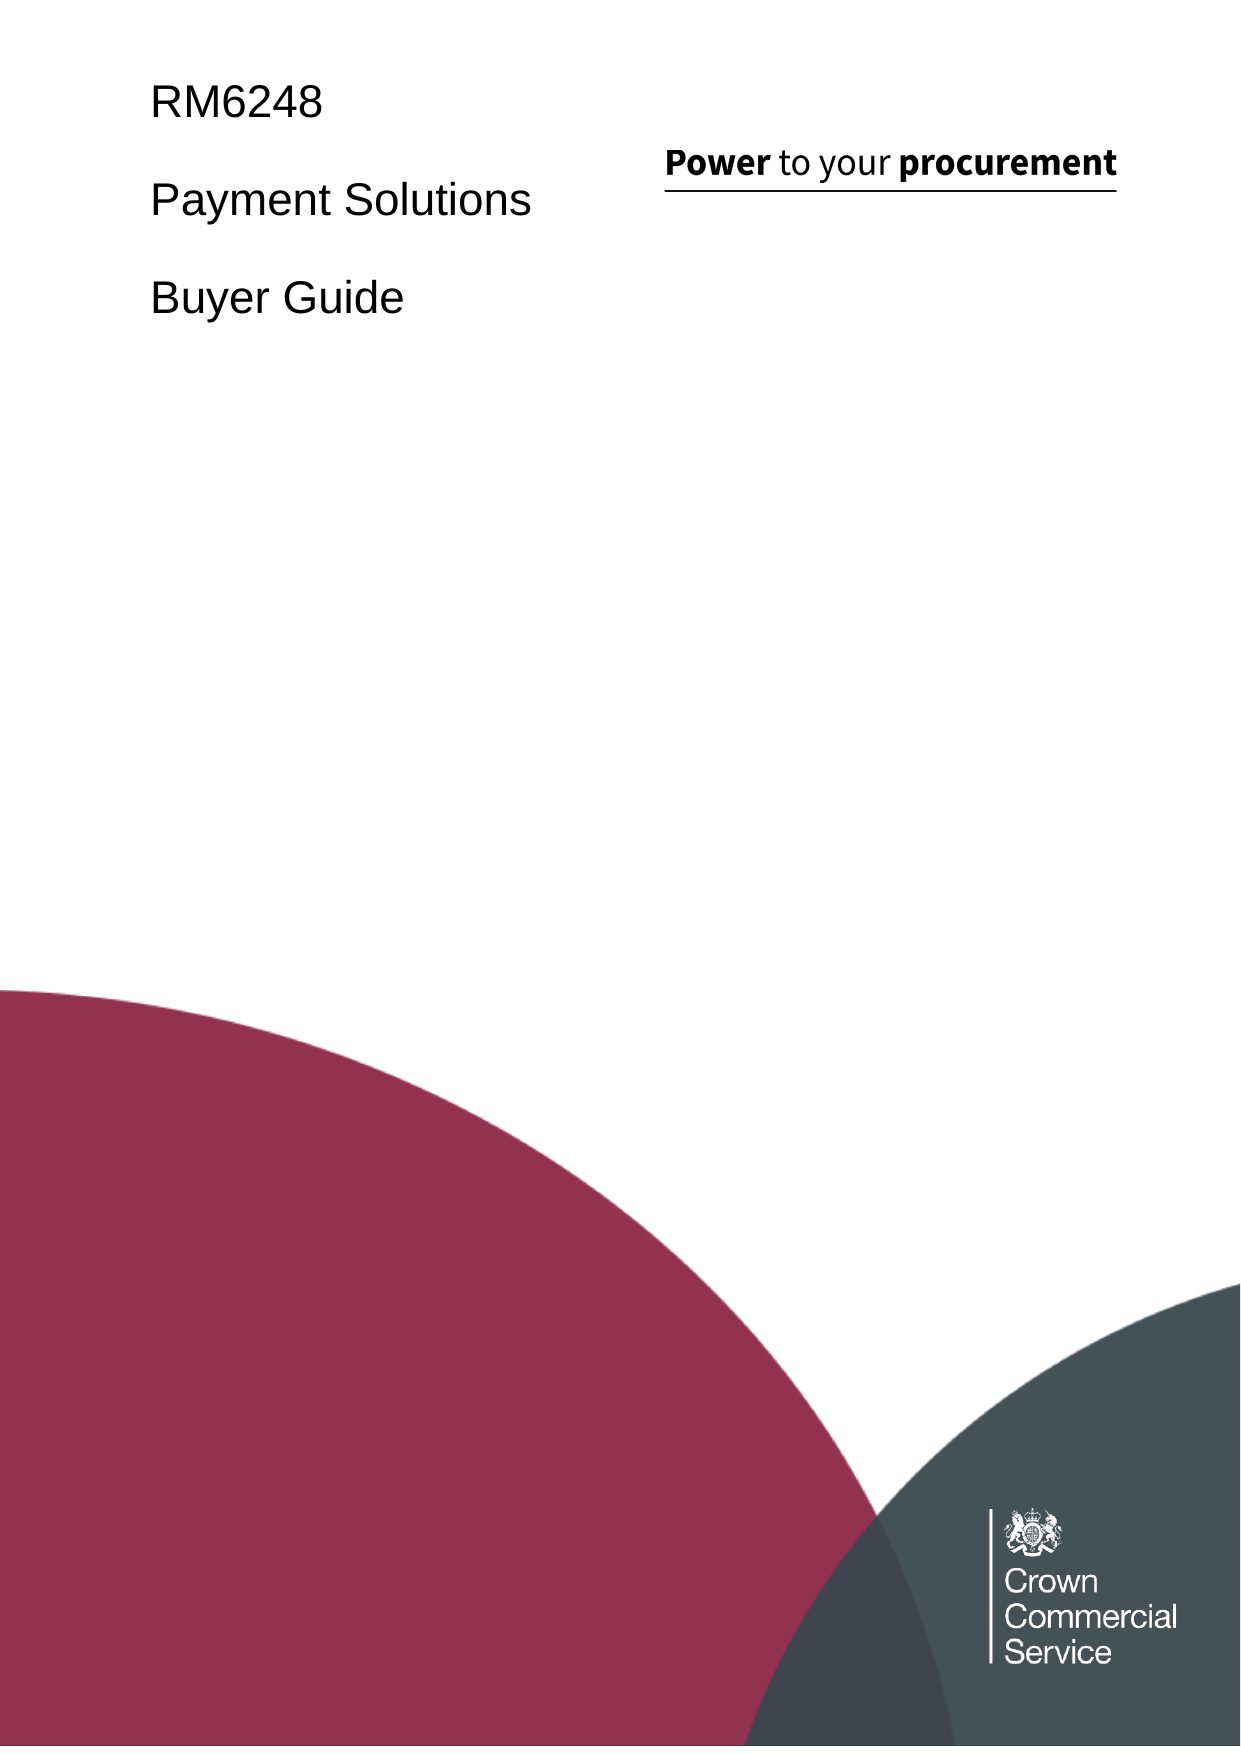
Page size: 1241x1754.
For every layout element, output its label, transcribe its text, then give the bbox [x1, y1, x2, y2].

title Payment Solutions [150, 173, 1090, 226]
title Buyer Guide [150, 271, 1090, 323]
title RM6248 [150, 75, 1090, 128]
